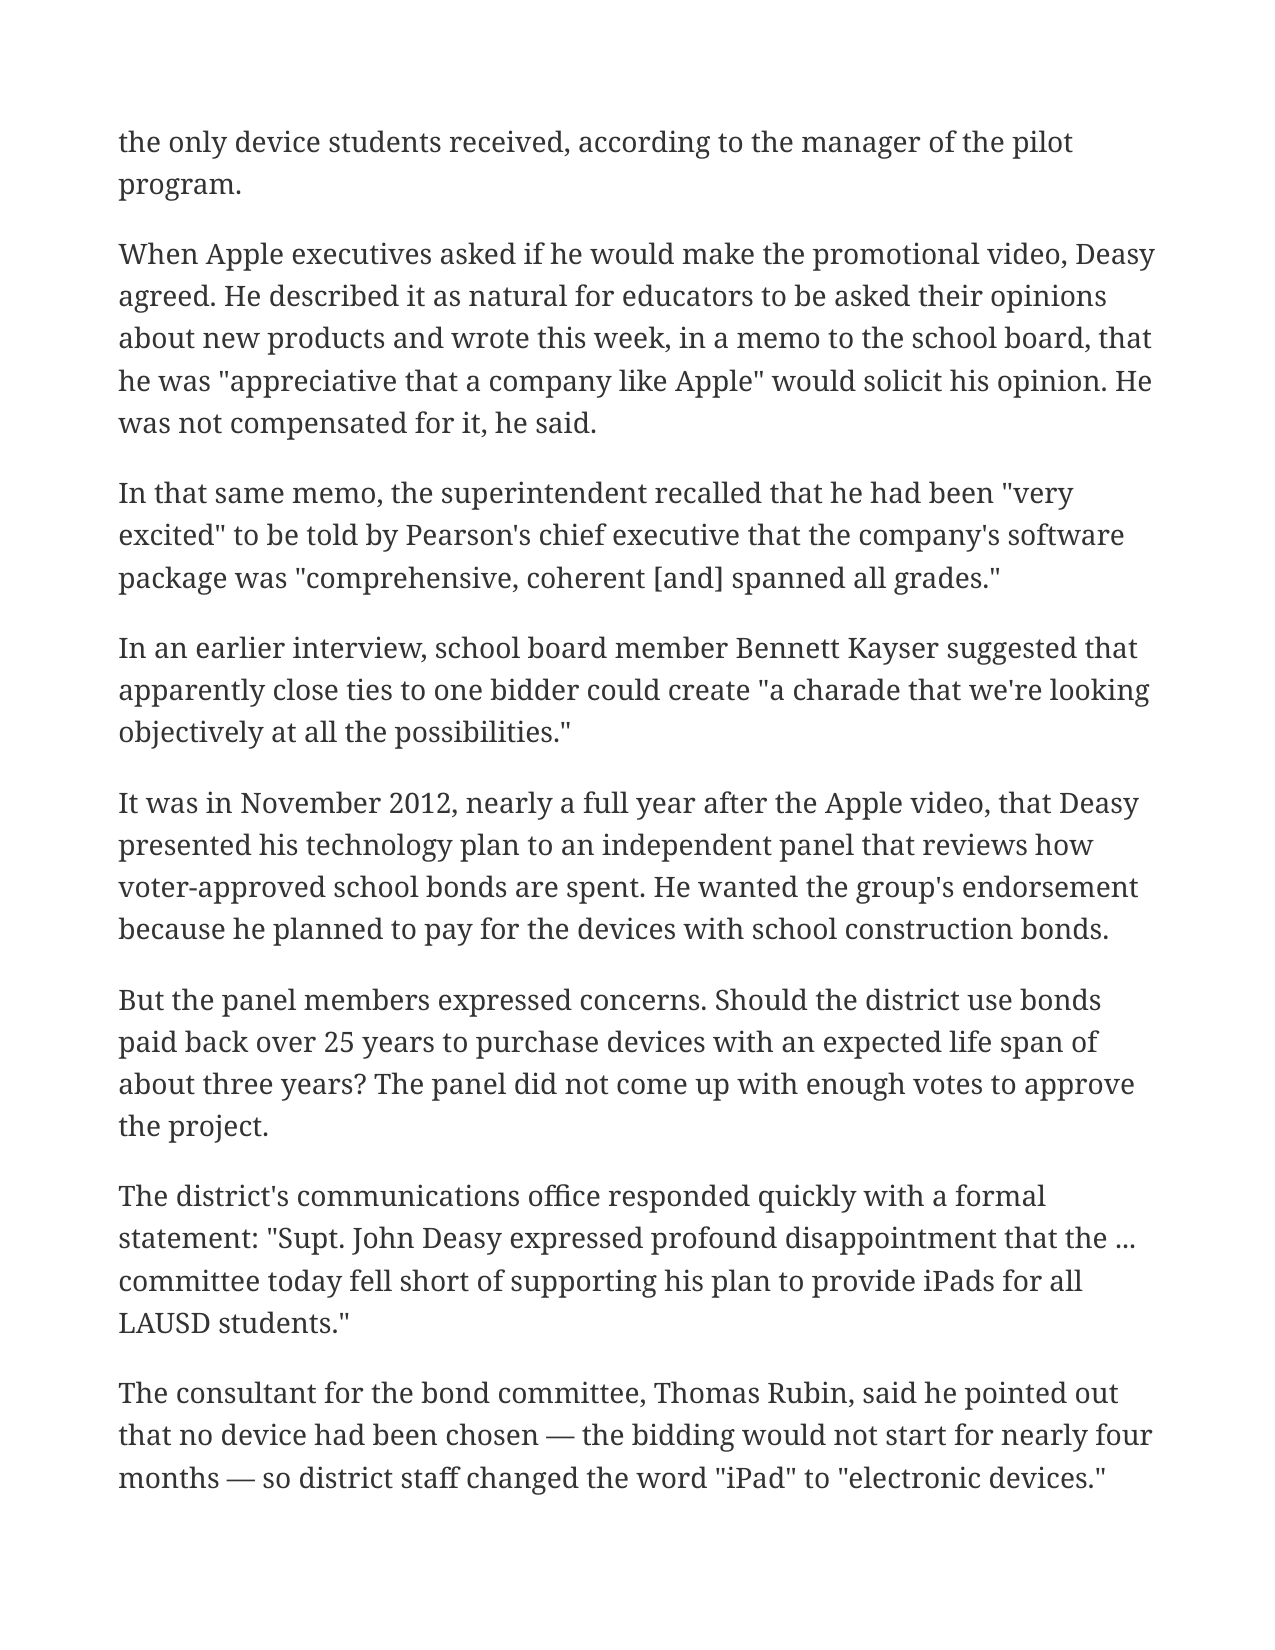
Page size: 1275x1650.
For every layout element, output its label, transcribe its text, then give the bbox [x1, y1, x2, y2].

text But the panel members expressed concerns. Should the district use bonds paid back over 25 years to purchase devices with an expected life span of about three years? The panel did not come up with enough votes to approve the project. [118, 976, 1157, 1145]
text It was in November 2012, nearly a full year after the Apple video, that Deasy presented his technology plan to an independent panel that reviews how voter-approved school bonds are spent. He wanted the group's endorsement because he planned to pay for the devices with school construction bonds. [118, 779, 1157, 948]
text In an earlier interview, school board member Bennett Kayser suggested that apparently close ties to one bidder could create "a charade that we're looking objectively at all the possibilities." [118, 624, 1157, 751]
text The consultant for the bond committee, Thomas Rubin, said he pointed out that no device had been chosen — the bidding would not start for nearly four months — so district staff changed the word "iPad" to "electronic devices." [118, 1370, 1157, 1496]
text In that same memo, the superintendent recalled that he had been "very excited" to be told by Pearson's chief executive that the company's software package was "comprehensive, coherent [and] spanned all grades." [118, 470, 1157, 596]
text the only device students received, according to the manager of the pilot program. [118, 118, 1157, 202]
text The district's communications office responded quickly with a formal statement: "Supt. John Deasy expressed profound disappointment that the ... committee today fell short of supporting his plan to provide iPads for all LAUSD students." [118, 1173, 1157, 1342]
text When Apple executives asked if he would make the promotional video, Deasy agreed. He described it as natural for educators to be asked their opinions about new products and wrote this week, in a memo to the school board, that he was "appreciative that a company like Apple" would solicit his opinion. He was not compensated for it, he said. [118, 231, 1157, 442]
